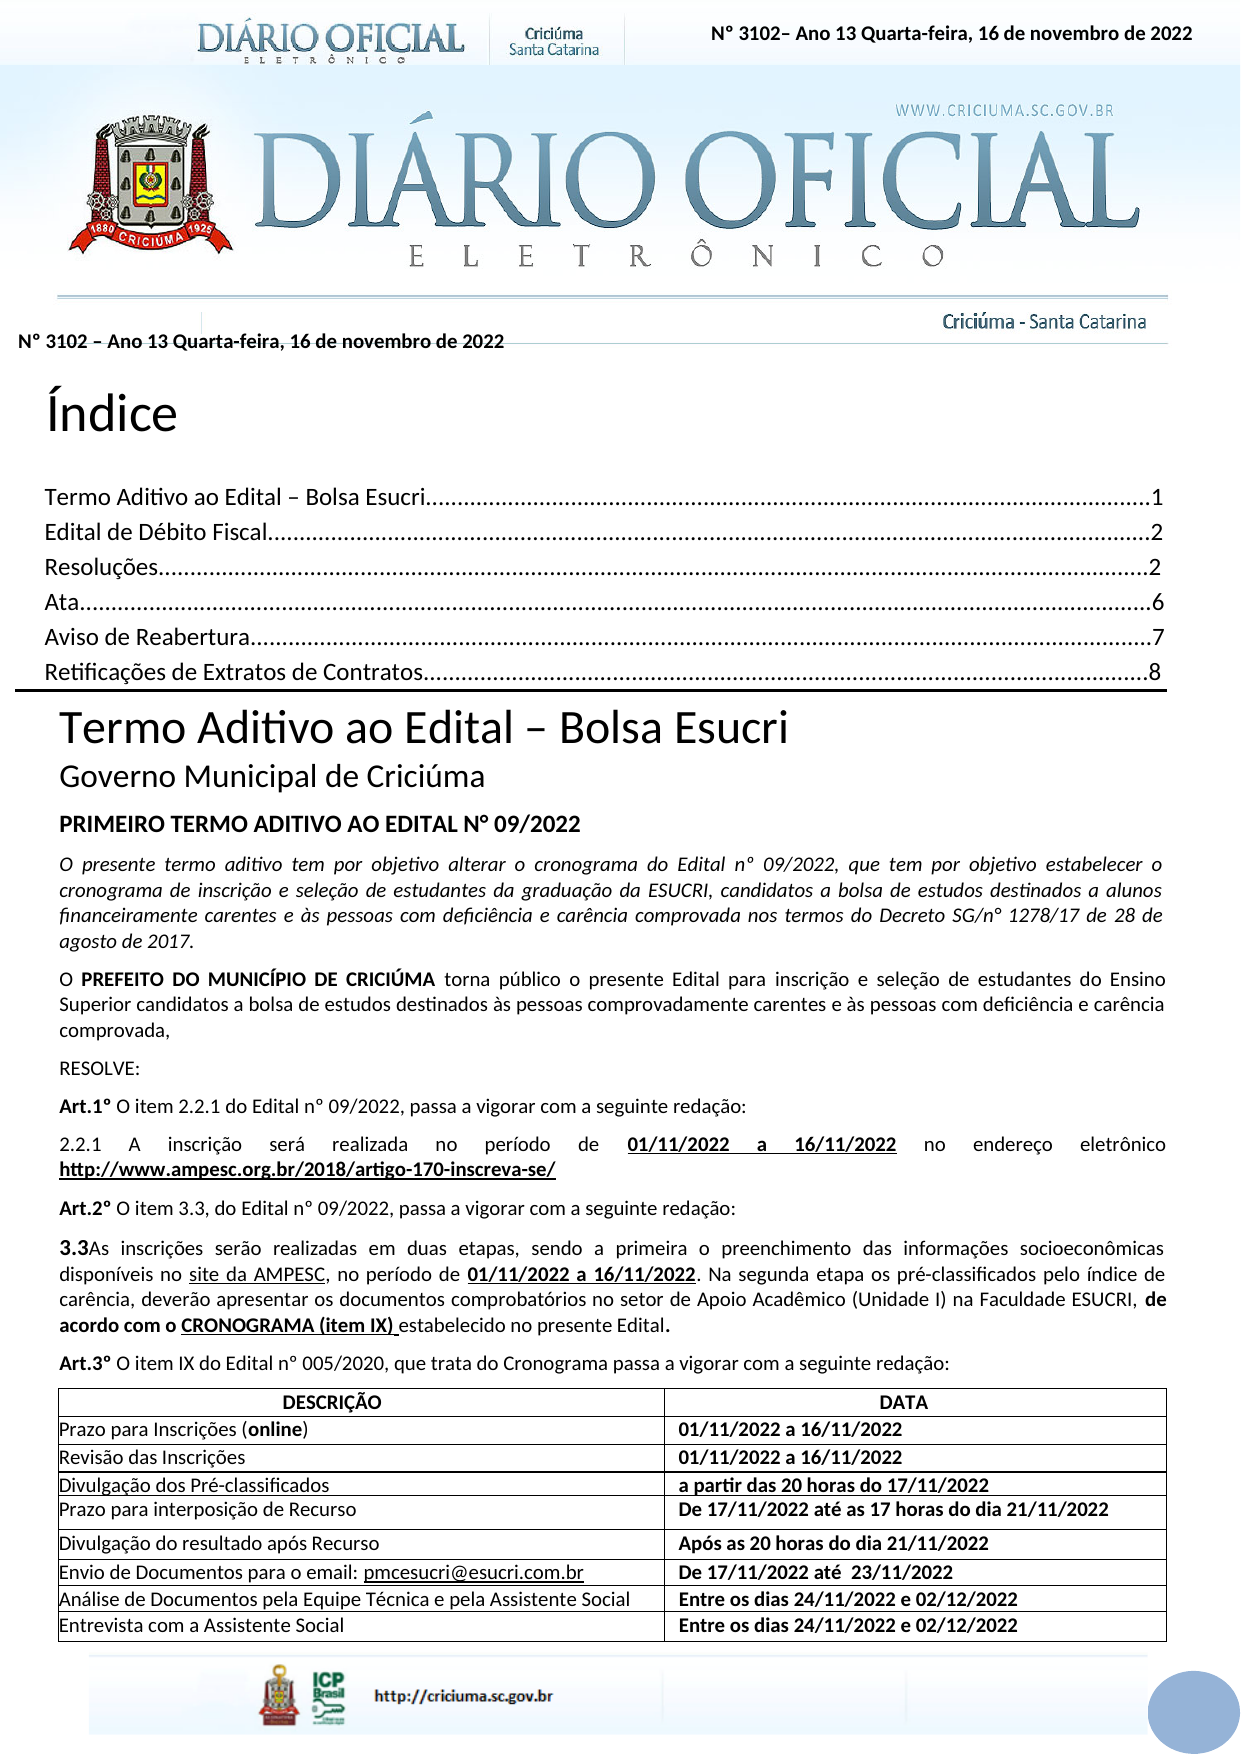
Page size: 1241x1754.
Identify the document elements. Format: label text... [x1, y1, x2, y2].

text Art.3º O item IX do Edital nº 005/2020, que trata do Cronograma passa a vigorar com a seguinte redação: [59, 1350, 1167, 1375]
text Ata..........................................................................................................................................................................6 [15, 586, 1167, 617]
text Governo Municipal de Criciúma [59, 755, 1167, 796]
text 2.2.1 A inscrição será realizada no período de 01/11/2022 a 16/11/2022 no endereço eletrônico http://www.ampesc.org.br/2018/artigo-170-inscreva-se/ [59, 1131, 1167, 1182]
table_header DATA [665, 1389, 1166, 1416]
table_cell Revisão das Inscrições [59, 1445, 664, 1471]
text Art.1º O item 2.2.1 do Edital nº 09/2022, passa a vigorar com a seguinte redação: [59, 1093, 1167, 1118]
table_cell De 17/11/2022 até as 17 horas do dia 21/11/2022 [665, 1496, 1166, 1529]
text RESOLVE: [59, 1055, 1167, 1080]
table_cell a partir das 20 horas do 17/11/2022 [665, 1473, 1166, 1495]
table_cell Prazo para Inscrições (online) [59, 1417, 664, 1443]
list PRIMEIRO TERMO ADITIVO AO EDITAL N° 09/2022 [59, 808, 1167, 839]
table_cell Entre os dias 24/11/2022 e 02/12/2022 [665, 1586, 1166, 1611]
text Termo Aditivo ao Edital – Bolsa Esucri...................................................................................................................1 [15, 481, 1167, 512]
table_header DESCRIÇÃO [59, 1389, 664, 1416]
table_cell De 17/11/2022 até 23/11/2022 [665, 1560, 1166, 1585]
text O PREFEITO DO MUNICÍPIO DE CRICIÚMA torna público o presente Edital para inscrição e seleção de estudantes do Ensino Superior candidatos a bolsa de estudos destinados às pessoas comprovadamente carentes e às pessoas com deficiência e carência comprovada, [59, 966, 1167, 1042]
text Aviso de Reabertura...............................................................................................................................................7 [15, 621, 1167, 652]
table_cell Envio de Documentos para o email: pmcesucri@esucri.com.br [59, 1560, 664, 1585]
table_cell Análise de Documentos pela Equipe Técnica e pela Assistente Social [59, 1586, 664, 1611]
table_cell Prazo para interposição de Recurso [59, 1496, 664, 1529]
table_cell Entre os dias 24/11/2022 e 02/12/2022 [665, 1612, 1166, 1641]
text Retificações de Extratos de Contratos...................................................................................................................8 [15, 656, 1167, 689]
table_cell 01/11/2022 a 16/11/2022 [665, 1417, 1166, 1443]
table_cell Entrevista com a Assistente Social [59, 1612, 664, 1641]
text Art.2º O item 3.3, do Edital nº 09/2022, passa a vigorar com a seguinte redação: [59, 1195, 1167, 1220]
text O presente termo aditivo tem por objetivo alterar o cronograma do Edital nº 09/2022, que tem por objetivo estabelecer o cronograma de inscrição e seleção de estudantes da graduação da ESUCRI, candidatos a bolsa de estudos destinados a alunos financeiramente carentes e às pessoas com deficiência e carência comprovada nos termos do Decreto SG/n° 1278/17 de 28 de agosto de 2017. [59, 852, 1167, 953]
list As inscrições serão realizadas em duas etapas, sendo a primeira o preenchimento das informações socioeconômicas disponíveis no site da AMPESC, no período de 01/11/2022 a 16/11/2022. Na segunda etapa os pré-classificados pelo índice de carência, deverão apresentar os documentos comprobatórios no setor de Apoio Acadêmico (Unidade I) na Faculdade ESUCRI, de acordo com o CRONOGRAMA (item IX) estabelecido no presente Edital. [59, 1233, 1167, 1337]
table_cell Divulgação dos Pré-classificados [59, 1473, 664, 1495]
table_cell 01/11/2022 a 16/11/2022 [665, 1445, 1166, 1471]
text Edital de Débito Fiscal............................................................................................................................................2 [15, 516, 1167, 547]
table_cell Divulgação do resultado após Recurso [59, 1530, 664, 1558]
text Resoluções.............................................................................................................................................................2 [15, 551, 1167, 582]
text Termo Aditivo ao Edital – Bolsa Esucri [59, 696, 1167, 755]
table_cell Após as 20 horas do dia 21/11/2022 [665, 1530, 1166, 1558]
